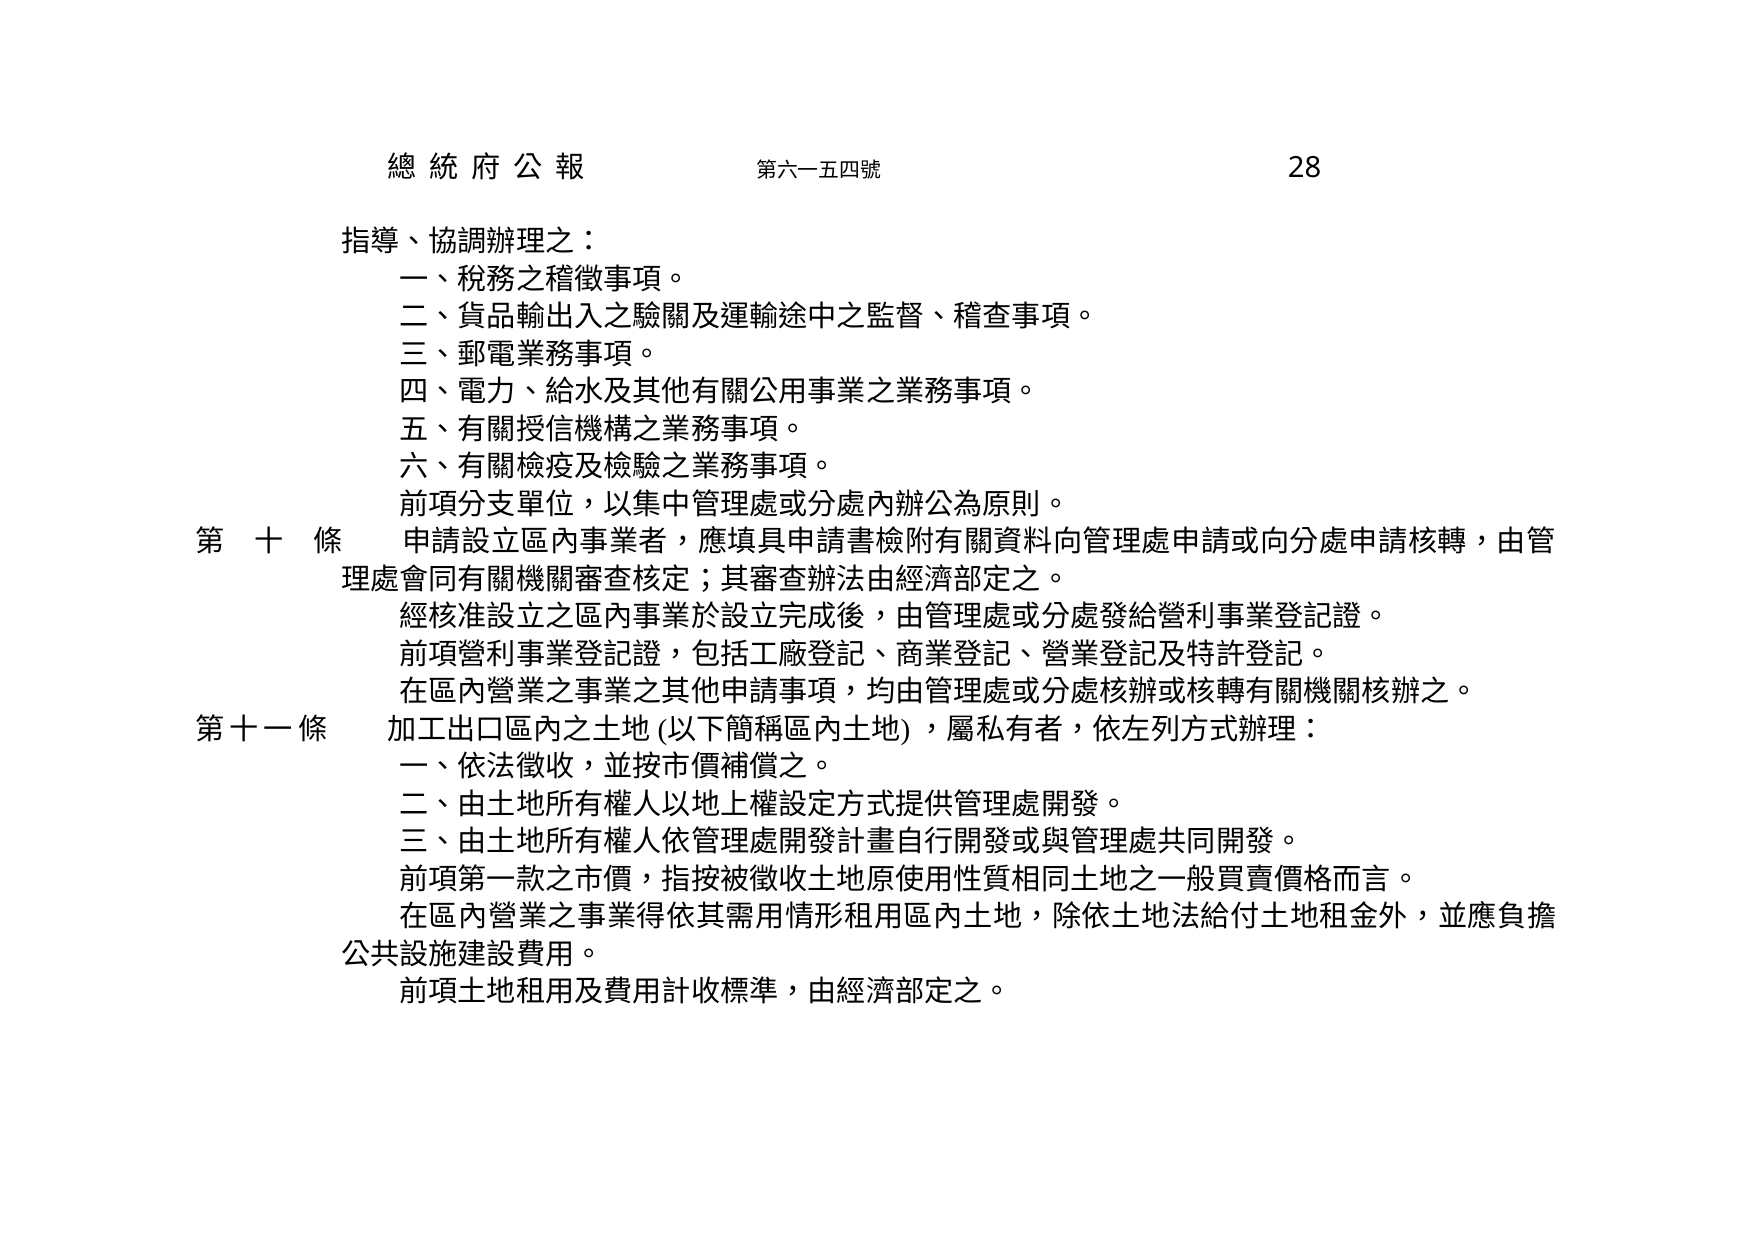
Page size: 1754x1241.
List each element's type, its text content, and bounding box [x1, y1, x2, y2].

text 二、貨品輸出入之驗關及運輸途中之監督、稽查事項。 [399, 297, 1559, 334]
text 二、由土地所有權人以地上權設定方式提供管理處開發。 [399, 784, 1559, 822]
text 三、由土地所有權人依管理處開發計畫自行開發或與管理處共同開發。 [399, 822, 1559, 859]
text 第 十 條 申請設立區內事業者，應填具申請書檢附有關資料向管理處申請或向分處申請核轉，由管理處會同有關機關審查核定；其審查辦法由經濟部定之。 [195, 522, 1559, 597]
text 指導、協調辦理之： [195, 222, 1559, 259]
text 六、有關檢疫及檢驗之業務事項。 [399, 447, 1559, 484]
text 一、依法徵收，並按市價補償之。 [399, 747, 1559, 784]
text 在區內營業之事業之其他申請事項，均由管理處或分處核辦或核轉有關機關核辦之。 [341, 672, 1559, 709]
text 四、電力、給水及其他有關公用事業之業務事項。 [399, 372, 1559, 409]
text 第十一條 加工出口區內之土地 (以下簡稱區內土地) ，屬私有者，依左列方式辦理： [195, 709, 1559, 747]
text 在區內營業之事業得依其需用情形租用區內土地，除依土地法給付土地租金外，並應負擔公共設施建設費用。 [341, 897, 1559, 972]
text 前項營利事業登記證，包括工廠登記、商業登記、營業登記及特許登記。 [341, 634, 1559, 672]
text 三、郵電業務事項。 [399, 334, 1559, 372]
text 經核准設立之區內事業於設立完成後，由管理處或分處發給營利事業登記證。 [341, 597, 1559, 634]
text 一、稅務之稽徵事項。 [399, 259, 1559, 297]
text 前項第一款之市價，指按被徵收土地原使用性質相同土地之一般買賣價格而言。 [341, 859, 1559, 897]
text 五、有關授信機構之業務事項。 [399, 409, 1559, 447]
text 前項土地租用及費用計收標準，由經濟部定之。 [341, 972, 1559, 1009]
text 前項分支單位，以集中管理處或分處內辦公為原則。 [341, 484, 1559, 522]
